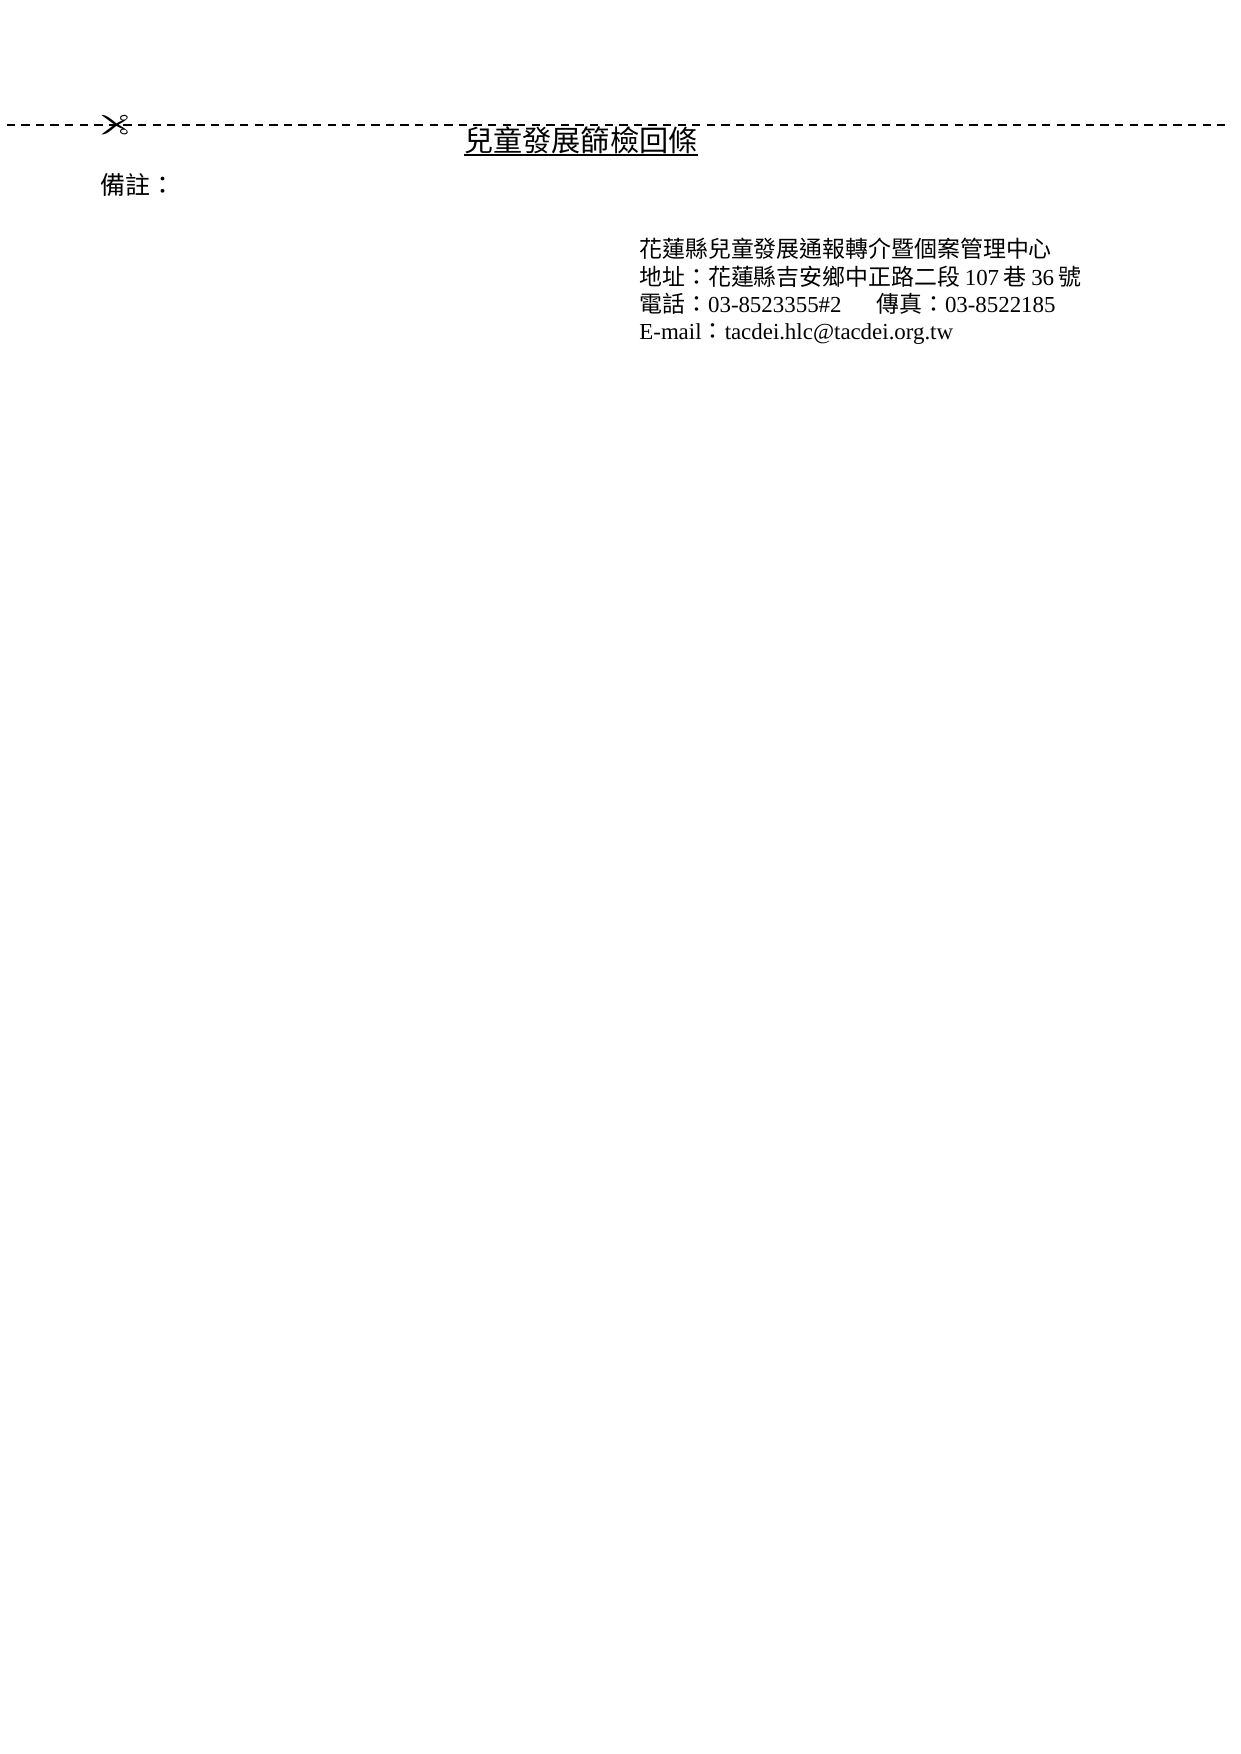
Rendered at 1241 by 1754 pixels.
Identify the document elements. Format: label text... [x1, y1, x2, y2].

text 花蓮縣兒童發展通報轉介暨個案管理中心 [639, 236, 1131, 263]
text 兒童發展篩檢回條 [464, 117, 707, 160]
text 電話：03-8523355#2 傳真：03-8522185 [639, 290, 1131, 317]
text 地址：花蓮縣吉安鄉中正路二段107巷36號 [639, 263, 1131, 290]
text 備註： [100, 164, 1140, 202]
text E-mail：tacdei.hlc@tacdei.org.tw [639, 317, 1131, 344]
